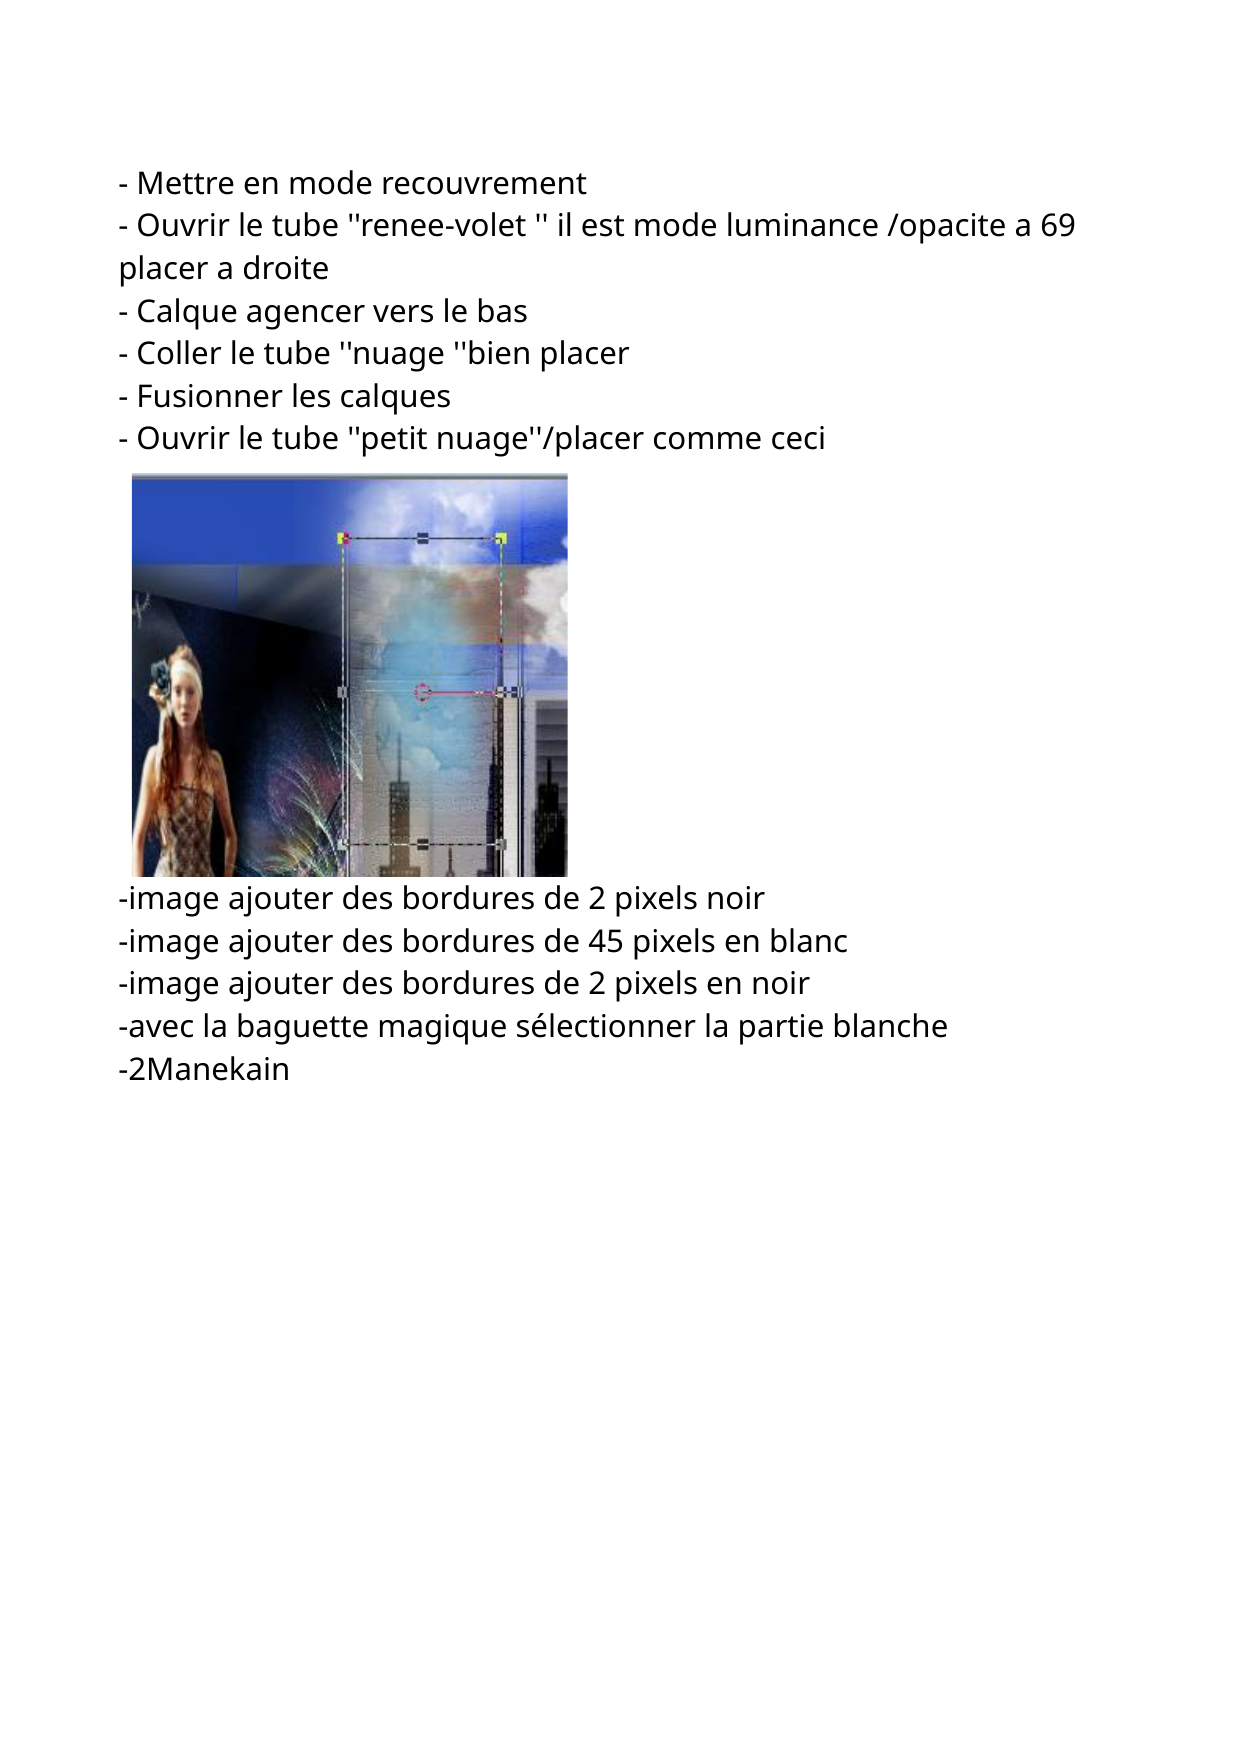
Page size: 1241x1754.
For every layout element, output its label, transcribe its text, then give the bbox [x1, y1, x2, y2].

text -2Manekain [118, 1047, 1122, 1089]
text -avec la baguette magique sélectionner la partie blanche [118, 1004, 1122, 1047]
text - Mettre en mode recouvrement [118, 161, 1122, 203]
text -image ajouter des bordures de 45 pixels en blanc [118, 919, 1122, 961]
text - Calque agencer vers le bas [118, 288, 1122, 331]
text - Ouvrir le tube ''petit nuage''/placer comme ceci [118, 416, 1122, 459]
text -image ajouter des bordures de 2 pixels en noir [118, 961, 1122, 1004]
text placer a droite [118, 246, 1122, 288]
text - Coller le tube ''nuage ''bien placer [118, 331, 1122, 374]
text -image ajouter des bordures de 2 pixels noir [118, 459, 1122, 919]
text - Ouvrir le tube ''renee-volet '' il est mode luminance /opacite a 69 [118, 203, 1122, 246]
picture [131, 473, 568, 877]
text - Fusionner les calques [118, 374, 1122, 416]
